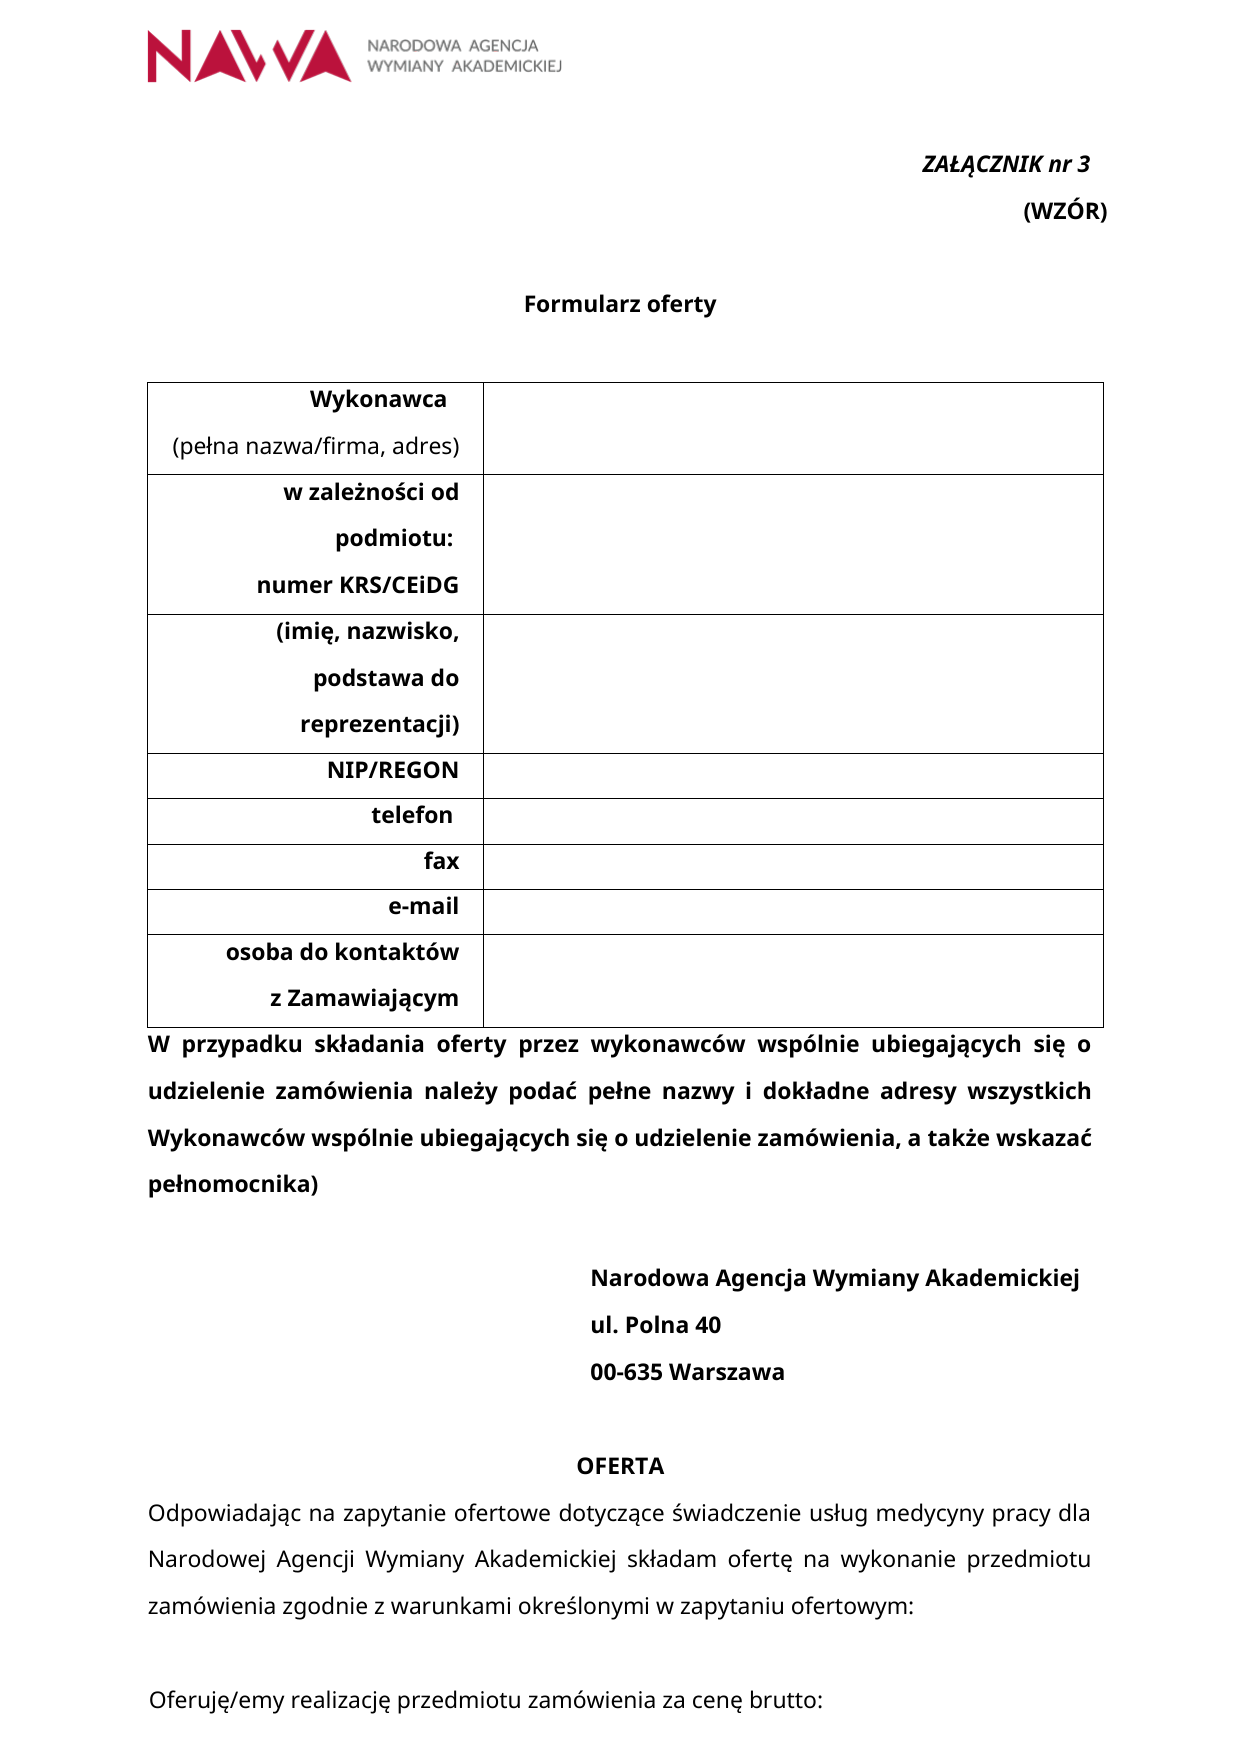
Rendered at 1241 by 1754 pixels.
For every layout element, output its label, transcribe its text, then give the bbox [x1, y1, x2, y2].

text OFERTA [148, 1449, 1092, 1481]
text W przypadku składania oferty przez wykonawców wspólnie ubiegających się o udzielenie zamówienia należy podać pełne nazwy i dokładne adresy wszystkich Wykonawców wspólnie ubiegających się o udzielenie zamówienia, a także wskazać pełnomocnika) [148, 1028, 1092, 1199]
text ul. Polna 40 [590, 1309, 1092, 1340]
text Oferuję/emy realizację przedmiotu zamówienia za cenę brutto: [149, 1684, 1092, 1715]
table_cell (imię, nazwisko, podstawa do reprezentacji) [148, 615, 483, 753]
table_header Wykonawca (pełna nazwa/firma, adres) [148, 383, 483, 474]
table_cell [484, 799, 1103, 843]
text Formularz oferty [148, 288, 1092, 319]
table_cell [484, 615, 1103, 753]
text Odpowiadając na zapytanie ofertowe dotyczące świadczenie usług medycyny pracy dla Narodowej Agencji Wymiany Akademickiej składam ofertę na wykonanie przedmiotu zamówienia zgodnie z warunkami określonymi w zapytaniu ofertowym: [148, 1496, 1092, 1621]
table_header [484, 383, 1103, 474]
table_cell [484, 890, 1103, 934]
table_cell fax [148, 845, 483, 889]
text (WZÓR) [871, 194, 1107, 226]
table_cell [484, 845, 1103, 889]
table_cell NIP/REGON [148, 754, 483, 798]
text ZAŁĄCZNIK nr 3 [148, 148, 1092, 179]
table_cell telefon [148, 799, 483, 843]
table_cell [484, 935, 1103, 1027]
table_cell e-mail [148, 890, 483, 934]
table_cell osoba do kontaktów z Zamawiającym [148, 935, 483, 1027]
table_cell [484, 754, 1103, 798]
table_cell w zależności od podmiotu: numer KRS/CEiDG [148, 475, 483, 613]
text 00-635 Warszawa [590, 1356, 1092, 1387]
text Narodowa Agencja Wymiany Akademickiej [590, 1262, 1092, 1293]
table_cell [484, 475, 1103, 613]
